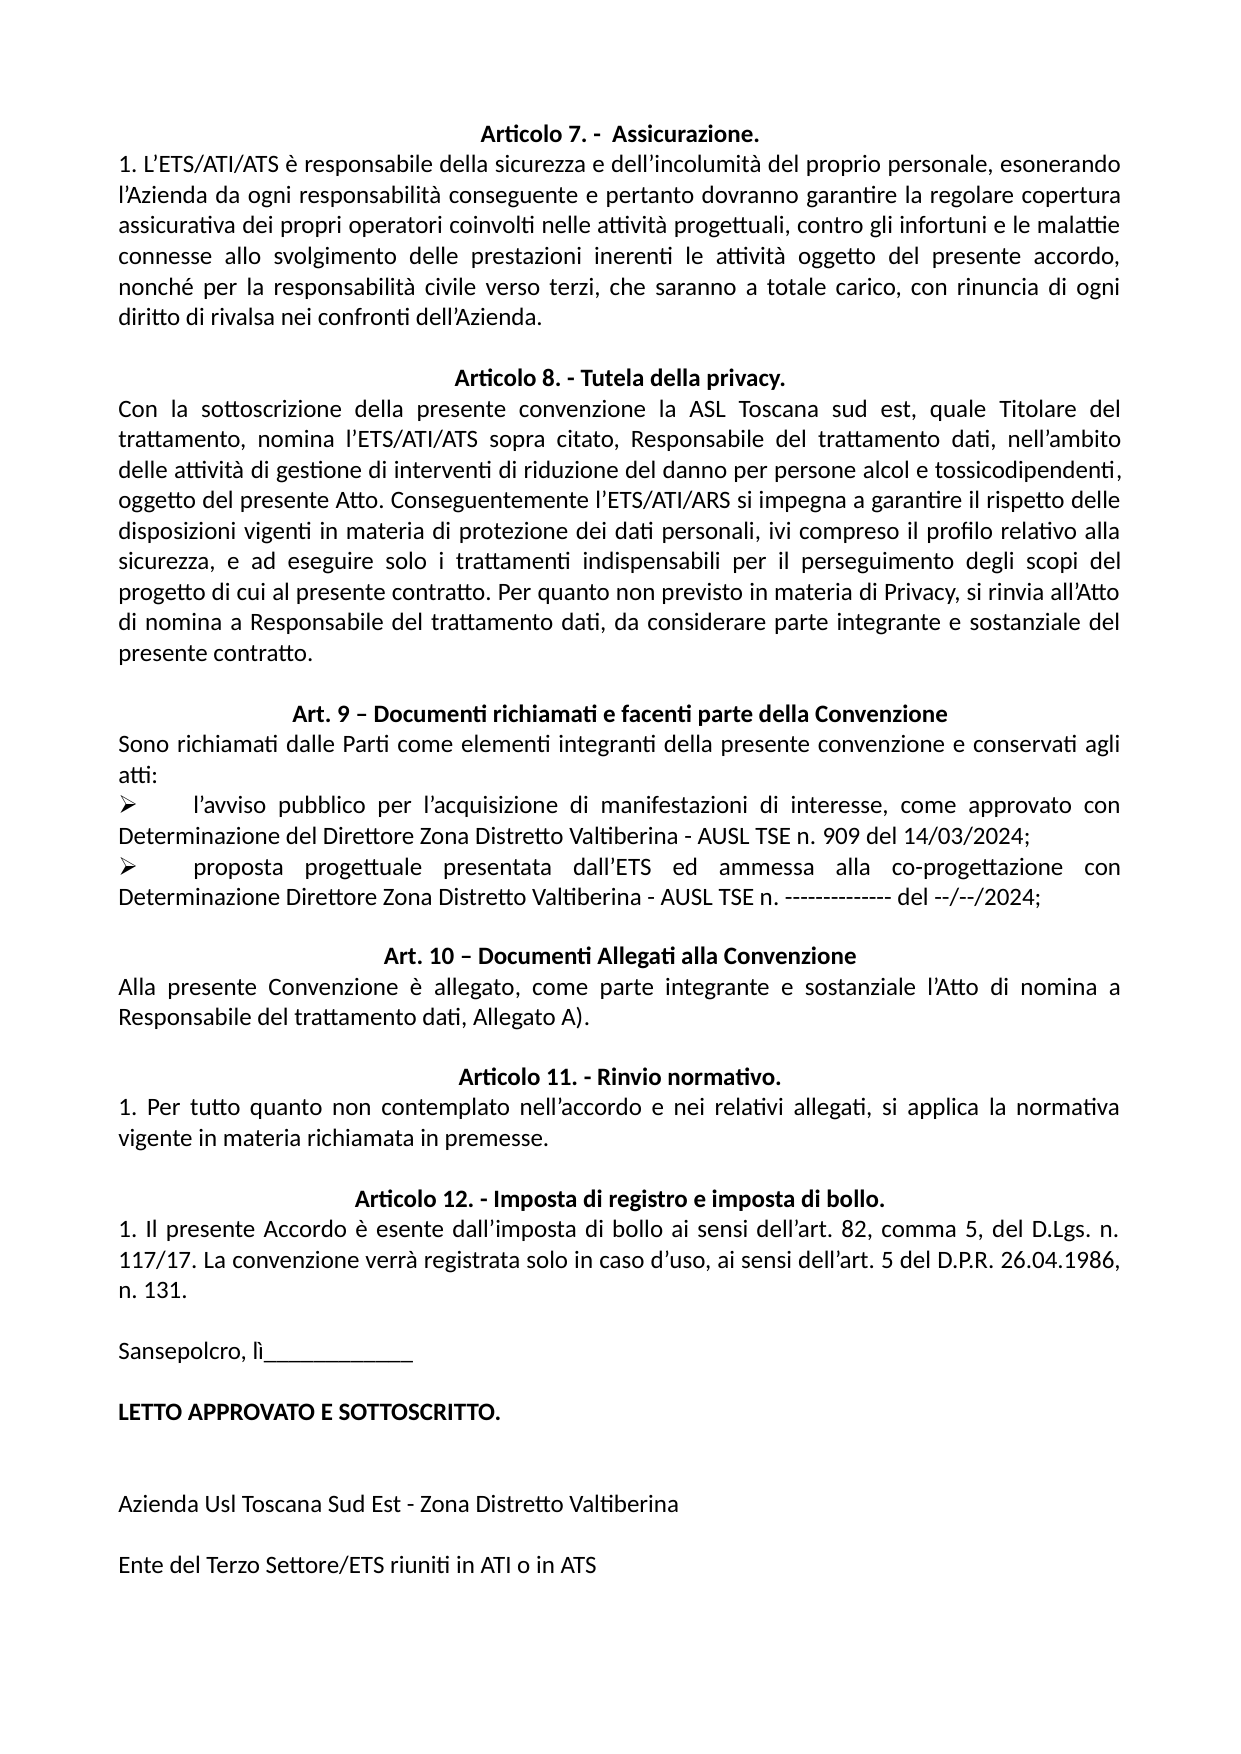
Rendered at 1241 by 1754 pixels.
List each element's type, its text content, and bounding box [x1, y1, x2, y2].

text LETTO APPROVATO E SOTTOSCRITTO. [118, 1396, 1122, 1427]
text Articolo 7. - Assicurazione. [118, 118, 1122, 149]
text Ente del Terzo Settore/ETS riuniti in ATI o in ATS [118, 1549, 1122, 1579]
list proposta progettuale presentata dall’ETS ed ammessa alla co-progettazione con Determinazione Direttore Zona Distretto Valtiberina - AUSL TSE n. -------------- del --/--/2024; [118, 851, 1122, 912]
text Con la sottoscrizione della presente convenzione la ASL Toscana sud est, quale Titolare del trattamento, nomina l’ETS/ATI/ATS sopra citato, Responsabile del trattamento dati, nell’ambito delle attività di gestione di interventi di riduzione del danno per persone alcol e tossicodipendenti, oggetto del presente Atto. Conseguentemente l’ETS/ATI/ARS si impegna a garantire il rispetto delle disposizioni vigenti in materia di protezione dei dati personali, ivi compreso il profilo relativo alla sicurezza, e ad eseguire solo i trattamenti indispensabili per il perseguimento degli scopi del progetto di cui al presente contratto. Per quanto non previsto in materia di Privacy, si rinvia all’Atto di nomina a Responsabile del trattamento dati, da considerare parte integrante e sostanziale del presente contratto. [118, 393, 1122, 667]
text Art. 10 – Documenti Allegati alla Convenzione [118, 940, 1122, 971]
text Sono richiamati dalle Parti come elementi integranti della presente convenzione e conservati agli atti: [118, 728, 1122, 789]
text Sansepolcro, lì____________ [118, 1335, 1122, 1366]
text Articolo 11. - Rinvio normativo. [118, 1061, 1122, 1091]
text 1. Il presente Accordo è esente dall’imposta di bollo ai sensi dell’art. 82, comma 5, del D.Lgs. n. 117/17. La convenzione verrà registrata solo in caso d’uso, ai sensi dell’art. 5 del D.P.R. 26.04.1986, n. 131. [118, 1213, 1122, 1305]
text Art. 9 – Documenti richiamati e facenti parte della Convenzione [118, 698, 1122, 728]
text Azienda Usl Toscana Sud Est - Zona Distretto Valtiberina [118, 1488, 1122, 1518]
text 1. L’ETS/ATI/ATS è responsabile della sicurezza e dell’incolumità del proprio personale, esonerando l’Azienda da ogni responsabilità conseguente e pertanto dovranno garantire la regolare copertura assicurativa dei propri operatori coinvolti nelle attività progettuali, contro gli infortuni e le malattie connesse allo svolgimento delle prestazioni inerenti le attività oggetto del presente accordo, nonché per la responsabilità civile verso terzi, che saranno a totale carico, con rinuncia di ogni diritto di rivalsa nei confronti dell’Azienda. [118, 149, 1122, 332]
text Articolo 12. - Imposta di registro e imposta di bollo. [118, 1183, 1122, 1213]
text 1. Per tutto quanto non contemplato nell’accordo e nei relativi allegati, si applica la normativa vigente in materia richiamata in premesse. [118, 1091, 1122, 1152]
text Articolo 8. - Tutela della privacy. [118, 362, 1122, 393]
text Alla presente Convenzione è allegato, come parte integrante e sostanziale l’Atto di nomina a Responsabile del trattamento dati, Allegato A). [118, 971, 1122, 1032]
list l’avviso pubblico per l’acquisizione di manifestazioni di interesse, come approvato con Determinazione del Direttore Zona Distretto Valtiberina - AUSL TSE n. 909 del 14/03/2024; [118, 789, 1122, 851]
